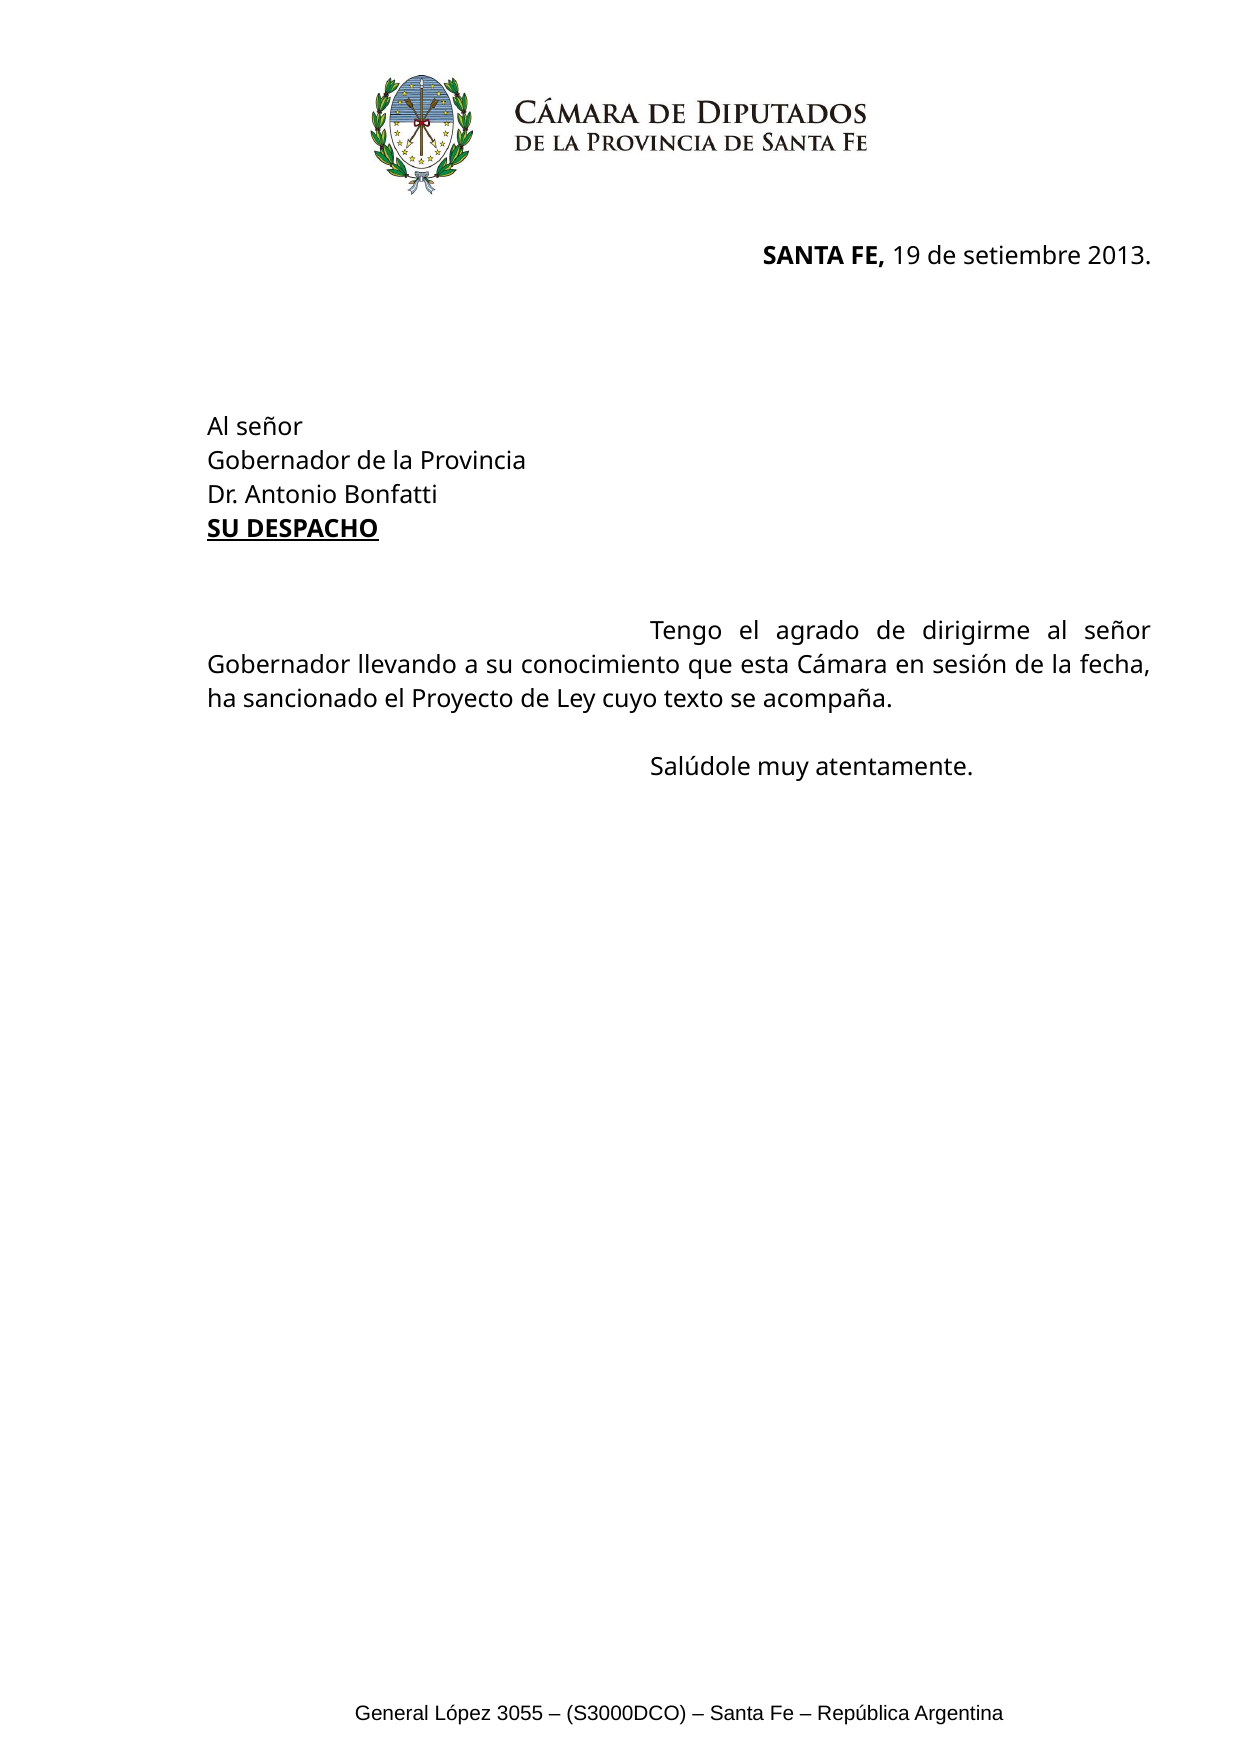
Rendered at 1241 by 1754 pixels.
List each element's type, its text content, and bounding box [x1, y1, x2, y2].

text Salúdole muy atentamente. [207, 749, 1152, 783]
text Tengo el agrado de dirigirme al señor Gobernador llevando a su conocimiento que esta Cámara en sesión de la fecha, ha sancionado el Proyecto de Ley cuyo texto se acompaña. [207, 613, 1152, 715]
picture [370, 75, 867, 199]
text SANTA FE, 19 de setiembre 2013. [207, 238, 1152, 272]
text Gobernador de la Provincia [207, 442, 1152, 476]
text Al señor [207, 408, 1152, 442]
text Dr. Antonio Bonfatti [207, 476, 1152, 511]
text SU DESPACHO [207, 511, 1152, 544]
